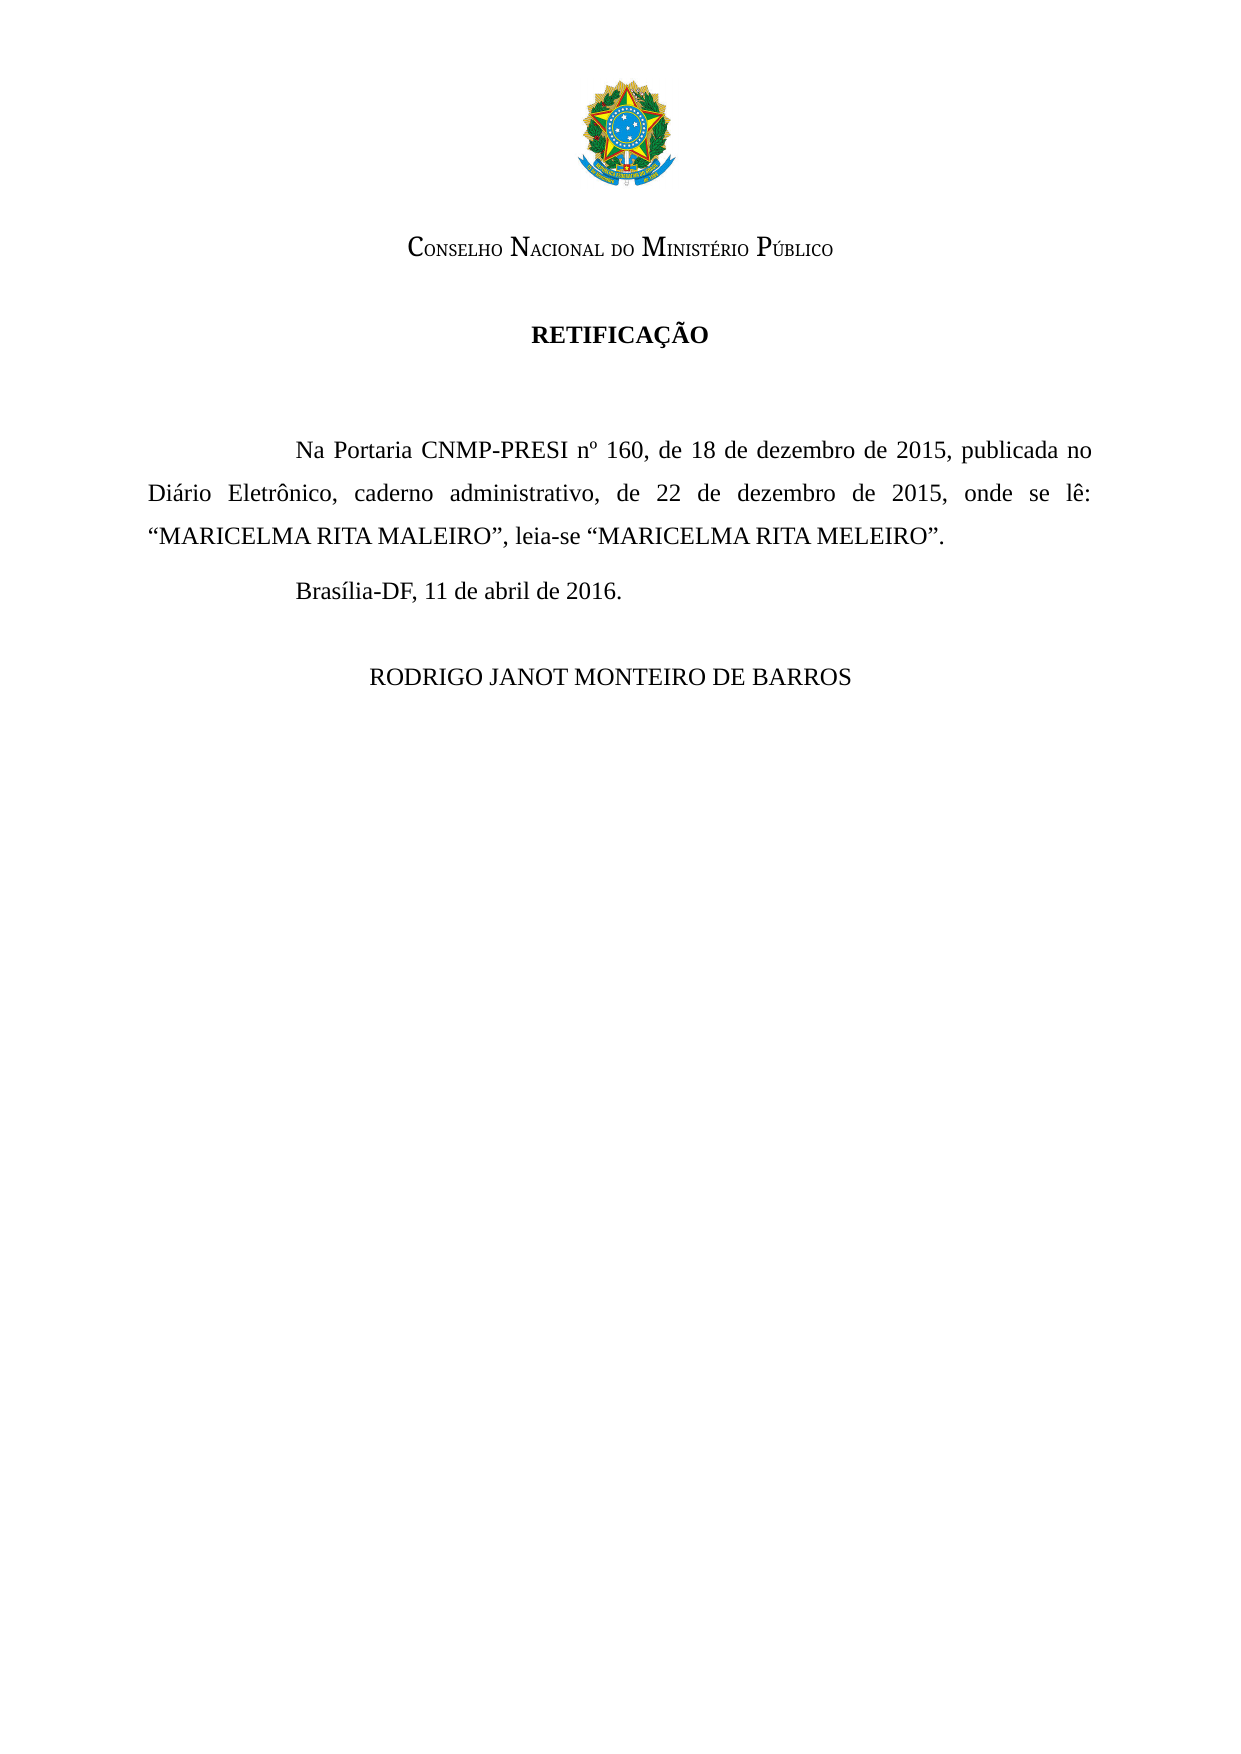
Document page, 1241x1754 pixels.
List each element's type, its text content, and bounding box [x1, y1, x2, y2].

text RODRIGO JANOT MONTEIRO DE BARROS [148, 662, 1093, 691]
text RETIFICAÇÃO [148, 320, 1093, 348]
text Na Portaria CNMP-PRESI nº 160, de 18 de dezembro de 2015, publicada no Diário Eletrônico, caderno administrativo, de 22 de dezembro de 2015, onde se lê: “MARICELMA RITA MALEIRO”, leia-se “MARICELMA RITA MELEIRO”. [148, 435, 1093, 550]
text Brasília-DF, 11 de abril de 2016. [148, 576, 1093, 605]
